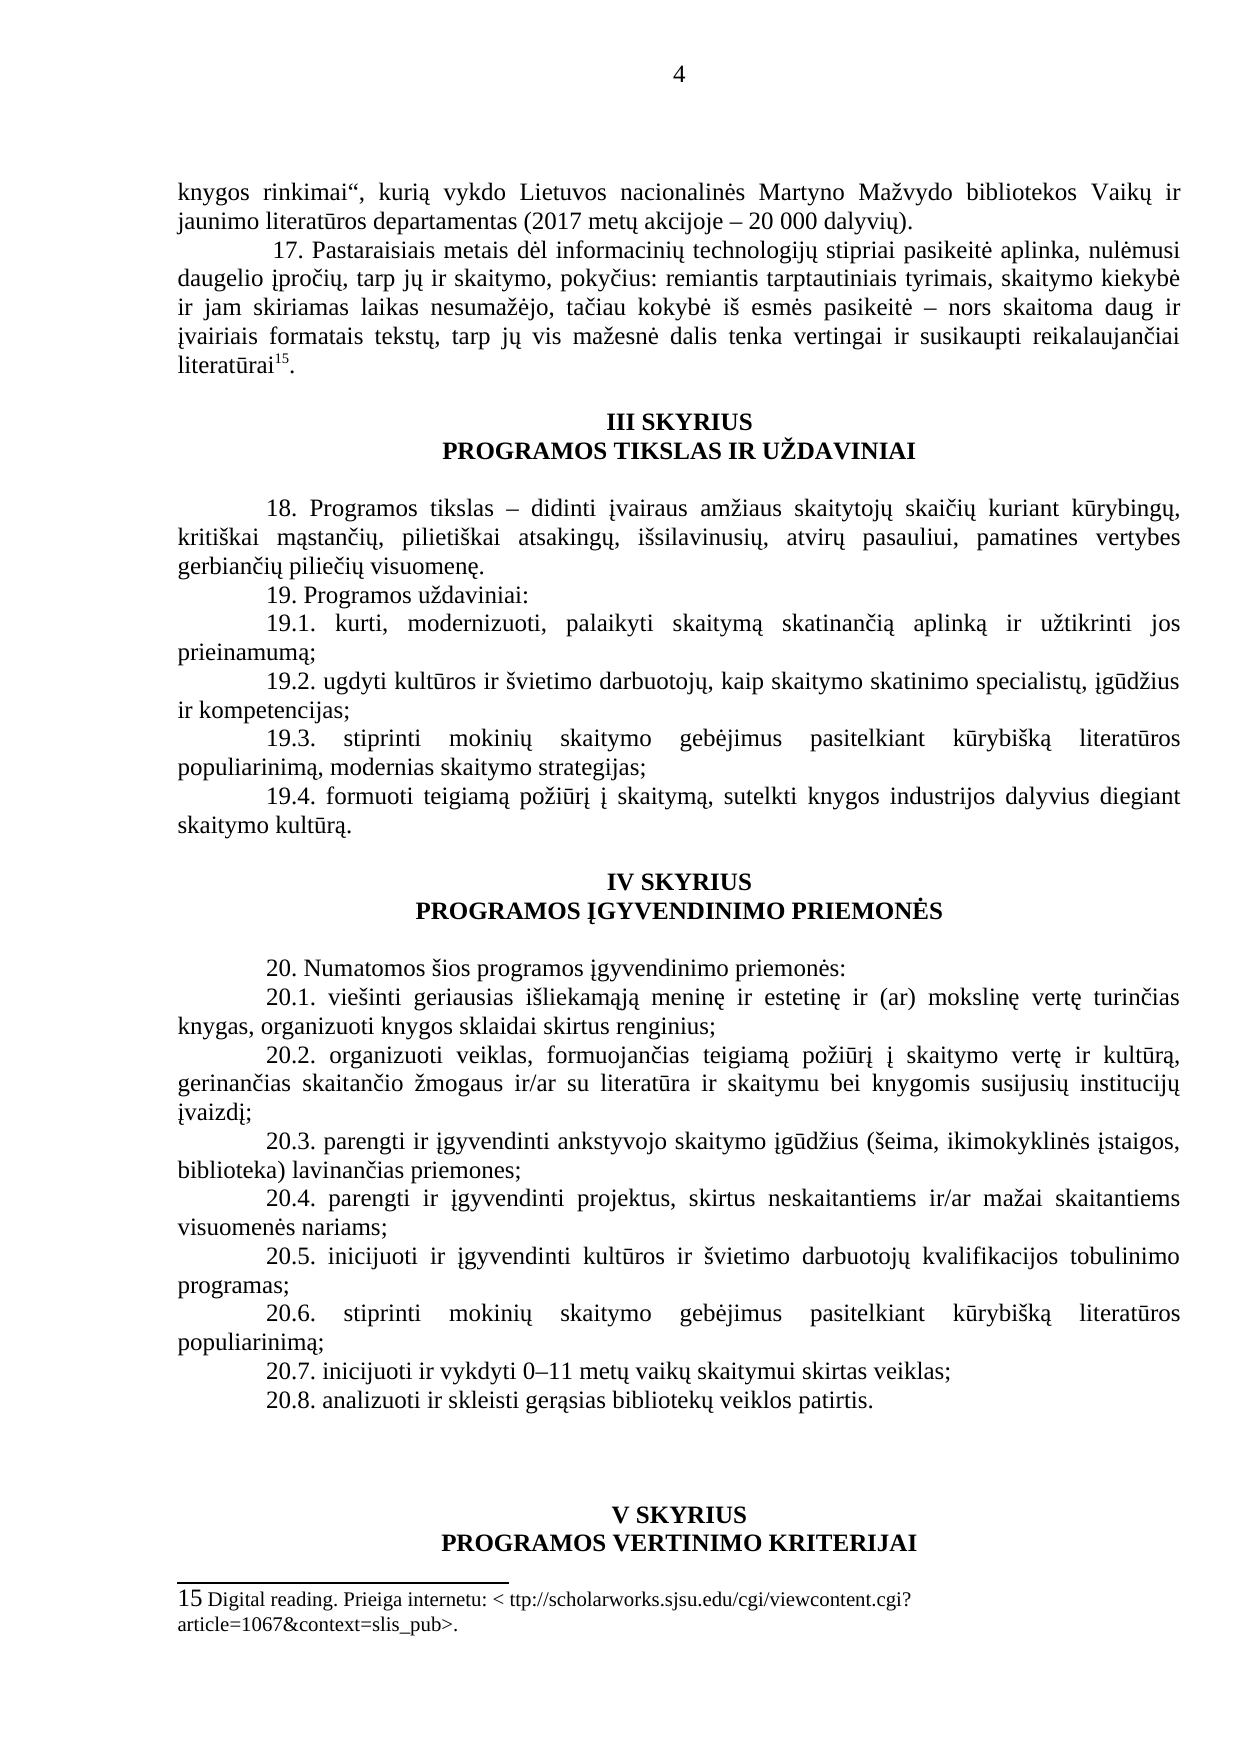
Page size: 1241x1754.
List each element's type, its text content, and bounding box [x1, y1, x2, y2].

text Digital reading. Prieiga internetu: < ttp://scholarworks.sjsu.edu/cgi/viewcontent.cgi?article=1067&context=slis_pub>. [177, 1583, 1181, 1636]
text 20.3. parengti ir įgyvendinti ankstyvojo skaitymo įgūdžius (šeima, ikimokyklinės įstaigos, biblioteka) lavinančias priemones; [177, 1126, 1181, 1183]
text 20.8. analizuoti ir skleisti gerąsias bibliotekų veiklos patirtis. [177, 1385, 1181, 1413]
text 20.2. organizuoti veiklas, formuojančias teigiamą požiūrį į skaitymo vertę ir kultūrą, gerinančias skaitančio žmogaus ir/ar su literatūra ir skaitymu bei knygomis susijusių institucijų įvaizdį; [177, 1040, 1181, 1126]
text III SKYRIUS [177, 407, 1181, 436]
text 17. Pastaraisiais metais dėl informacinių technologijų stipriai pasikeitė aplinka, nulėmusi daugelio įpročių, tarp jų ir skaitymo, pokyčius: remiantis tarptautiniais tyrimais, skaitymo kiekybė ir jam skiriamas laikas nesumažėjo, tačiau kokybė iš esmės pasikeitė – nors skaitoma daug ir įvairiais formatais tekstų, tarp jų vis mažesnė dalis tenka vertingai ir susikaupti reikalaujančiai literatūrai. [177, 235, 1181, 378]
text 20.5. inicijuoti ir įgyvendinti kultūros ir švietimo darbuotojų kvalifikacijos tobulinimo programas; [177, 1241, 1181, 1298]
text 20.1. viešinti geriausias išliekamąją meninę ir estetinę ir (ar) mokslinę vertę turinčias knygas, organizuoti knygos sklaidai skirtus renginius; [177, 982, 1181, 1040]
text 20.4. parengti ir įgyvendinti projektus, skirtus neskaitantiems ir/ar mažai skaitantiems visuomenės nariams; [177, 1183, 1181, 1241]
text 18. Programos tikslas – didinti įvairaus amžiaus skaitytojų skaičių kuriant kūrybingų, kritiškai mąstančių, pilietiškai atsakingų, išsilavinusių, atvirų pasauliui, pamatines vertybes gerbiančių piliečių visuomenę. [177, 493, 1181, 580]
text IV skyrius [177, 867, 1181, 896]
text 19.1. kurti, modernizuoti, palaikyti skaitymą skatinančią aplinką ir užtikrinti jos prieinamumą; [177, 608, 1181, 666]
text 19. Programos uždaviniai: [177, 580, 1181, 608]
text 19.4. formuoti teigiamą požiūrį į skaitymą, sutelkti knygos industrijos dalyvius diegiant skaitymo kultūrą. [177, 781, 1181, 838]
text 19.2. ugdyti kultūros ir švietimo darbuotojų, kaip skaitymo skatinimo specialistų, įgūdžius ir kompetencijas; [177, 666, 1181, 723]
text knygos rinkimai“, kurią vykdo Lietuvos nacionalinės Martyno Mažvydo bibliotekos Vaikų ir jaunimo literatūros departamentas (2017 metų akcijoje – 20 000 dalyvių). [177, 177, 1181, 235]
text PROGRAMOS VERTINIMO KRITERIJAI [177, 1528, 1181, 1557]
text V SKYRIUS [177, 1500, 1181, 1528]
text 20. Numatomos šios programos įgyvendinimo priemonės: [177, 953, 1181, 982]
text 19.3. stiprinti mokinių skaitymo gebėjimus pasitelkiant kūrybišką literatūros populiarinimą, modernias skaitymo strategijas; [177, 723, 1181, 781]
text 20.7. inicijuoti ir vykdyti 0–11 metų vaikų skaitymui skirtas veiklas; [177, 1356, 1181, 1385]
text PROGRAMOS TIKSLAS IR UŽDAVINIAI [177, 436, 1181, 465]
text 20.6. stiprinti mokinių skaitymo gebėjimus pasitelkiant kūrybišką literatūros populiarinimą; [177, 1298, 1181, 1356]
text PROGRAMOS ĮGYVENDINIMO PRIEMONĖS [177, 896, 1181, 925]
